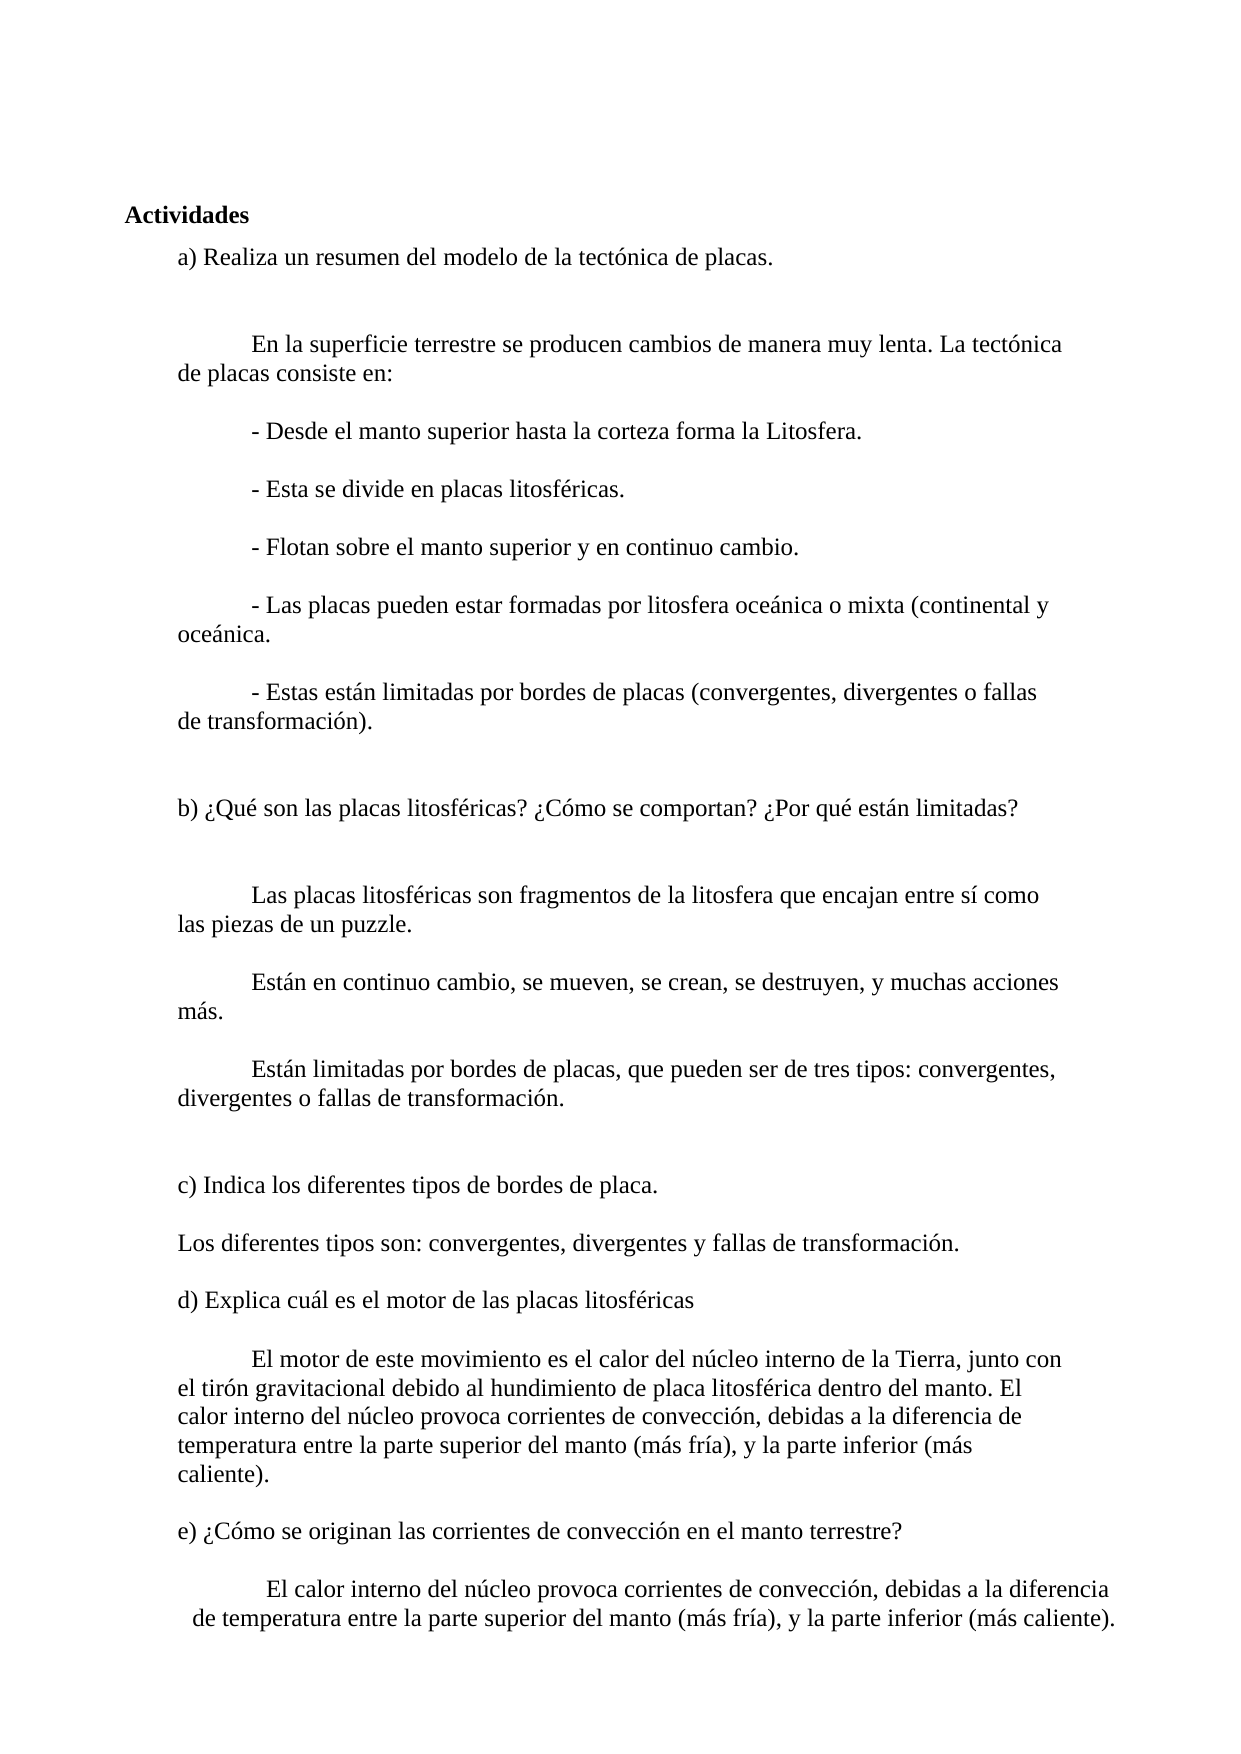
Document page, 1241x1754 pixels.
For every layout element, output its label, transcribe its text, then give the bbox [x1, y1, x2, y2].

text c) Indica los diferentes tipos de bordes de placa. [177, 1141, 1063, 1199]
text El calor interno del núcleo provoca corrientes de convección, debidas a la diferencia de temperatura entre la parte superior del manto (más fría), y la parte inferior (más caliente). [118, 1574, 1122, 1632]
text Están en continuo cambio, se mueven, se crean, se destruyen, y muchas acciones más. [177, 967, 1063, 1025]
text a) Realiza un resumen del modelo de la tectónica de placas. [177, 242, 1063, 299]
text - Estas están limitadas por bordes de placas (convergentes, divergentes o fallas de transformación). [177, 677, 1063, 735]
text Las placas litosféricas son fragmentos de la litosfera que encajan entre sí como las piezas de un puzzle. [177, 880, 1063, 938]
text Están limitadas por bordes de placas, que pueden ser de tres tipos: convergentes, divergentes o fallas de transformación. [177, 1054, 1063, 1112]
text - Flotan sobre el manto superior y en continuo cambio. [177, 532, 1063, 561]
text - Desde el manto superior hasta la corteza forma la Litosfera. [177, 416, 1063, 444]
text - Las placas pueden estar formadas por litosfera oceánica o mixta (continental y oceánica. [177, 591, 1063, 648]
text b) ¿Qué son las placas litosféricas? ¿Cómo se comportan? ¿Por qué están limitadas? [177, 764, 1063, 851]
text En la superficie terrestre se producen cambios de manera muy lenta. La tectónica de placas consiste en: [177, 329, 1063, 386]
text Los diferentes tipos son: convergentes, divergentes y fallas de transformación. d) Explica cuál es el motor de las placas litosféricas [177, 1228, 1063, 1314]
text El motor de este movimiento es el calor del núcleo interno de la Tierra, junto con el tirón gravitacional debido al hundimiento de placa litosférica dentro del manto. El calor interno del núcleo provoca corrientes de convección, debidas a la diferencia de temperatura entre la parte superior del manto (más fría), y la parte inferior (más caliente). e) ¿Cómo se originan las corrientes de convección en el manto terrestre? [177, 1344, 1063, 1545]
text - Esta se divide en placas litosféricas. [177, 474, 1063, 503]
text Actividades [118, 201, 1122, 229]
